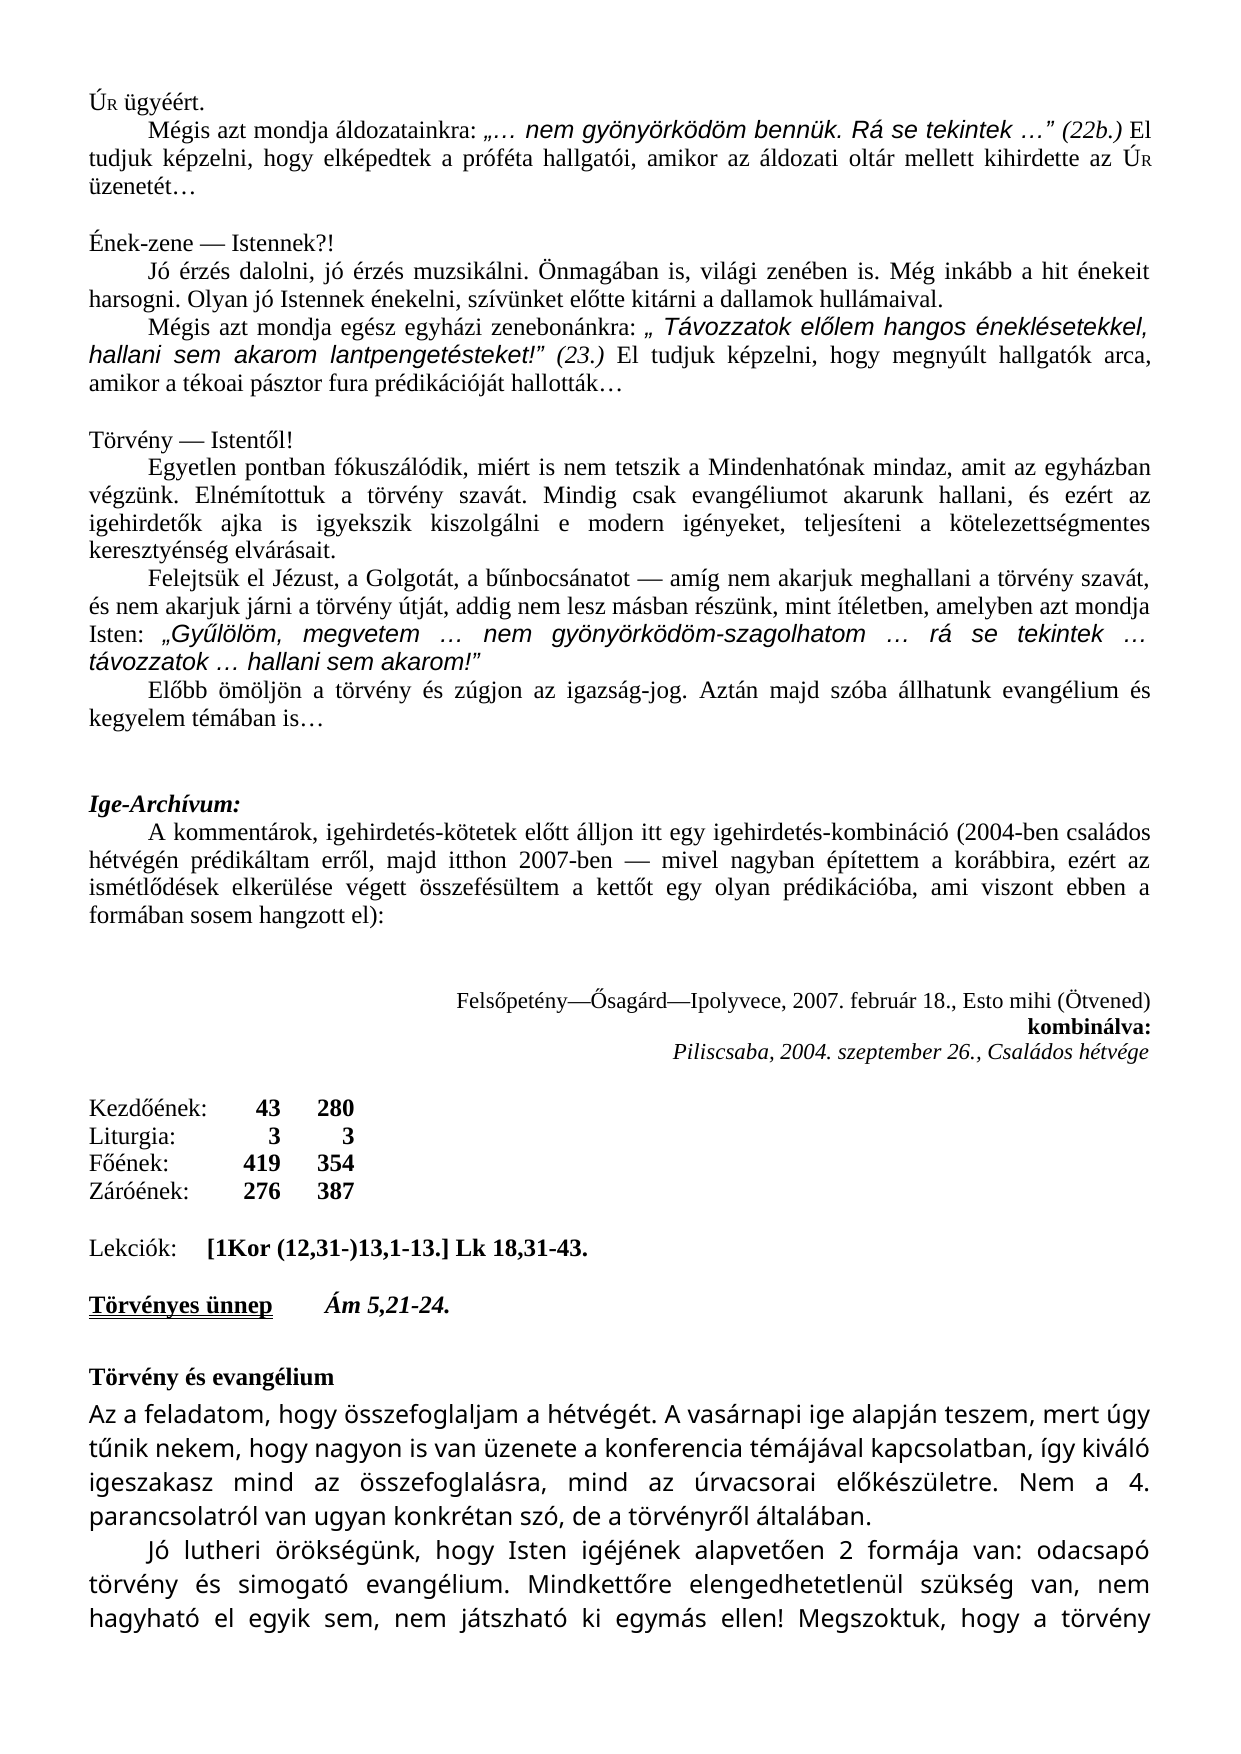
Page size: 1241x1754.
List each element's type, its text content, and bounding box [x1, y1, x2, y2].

text Jó érzés dalolni, jó érzés muzsikálni. Önmagában is, világi zenében is. Még inkább a hit énekeit harsogni. Olyan jó Istennek énekelni, szívünket előtte kitárni a dallamok hullámaival. [88, 257, 1152, 312]
text Jó lutheri örökségünk, hogy Isten igéjének alapvetően 2 formája van: odacsapó törvény és simogató evangélium. Mindkettőre elengedhetetlenül szükség van, nem hagyható el egyik sem, nem játszható ki egymás ellen! Megszoktuk, hogy a törvény [88, 1533, 1152, 1635]
text Felsőpetény―Ősagárd―Ipolyvece, 2007. február 18., Esto mihi (Ötvened) kombinálva: Piliscsaba, 2004. szeptember 26., Családos hétvége [88, 988, 1152, 1064]
text Liturgia: 3 3 [88, 1122, 1152, 1149]
text Úr ügyéért. [88, 88, 1152, 116]
text Egyetlen pontban fókuszálódik, miért is nem tetszik a Mindenhatónak mindaz, amit az egyházban végzünk. Elnémítottuk a törvény szavát. Mindig csak evangéliumot akarunk hallani, és ezért az igehirdetők ajka is igyekszik kiszolgálni e modern igényeket, teljesíteni a kötelezettségmentes keresztyénség elvárásait. [88, 453, 1152, 564]
text Ige-Archívum: [88, 790, 1152, 818]
text Ének-zene ― Istennek?! [88, 229, 1152, 257]
text Törvény ― Istentől! [88, 426, 1152, 453]
text Záróének: 276 387 [88, 1177, 1152, 1205]
text A kommentárok, igehirdetés-kötetek előtt álljon itt egy igehirdetés-kombináció (2004-ben családos hétvégén prédikáltam erről, majd itthon 2007-ben ― mivel nagyban építettem a korábbira, ezért az ismétlődések elkerülése végett összefésültem a kettőt egy olyan prédikációba, ami viszont ebben a formában sosem hangzott el): [88, 818, 1152, 929]
text Az a feladatom, hogy összefoglaljam a hétvégét. A vasárnapi ige alapján teszem, mert úgy tűnik nekem, hogy nagyon is van üzenete a konferencia témájával kapcsolatban, így kiváló igeszakasz mind az összefoglalásra, mind az úrvacsorai előkészületre. Nem a 4. parancsolatról van ugyan konkrétan szó, de a törvényről általában. [88, 1397, 1152, 1533]
text Főének: 419 354 [88, 1149, 1152, 1177]
subtitle Törvény és evangélium [88, 1363, 1152, 1391]
text Mégis azt mondja áldozatainkra: „… nem gyönyörködöm bennük. Rá se tekintek …” (22b.) El tudjuk képzelni, hogy elképedtek a próféta hallgatói, amikor az áldozati oltár mellett kihirdette az Úr üzenetét… [88, 116, 1152, 200]
text Felejtsük el Jézust, a Golgotát, a bűnbocsánatot ― amíg nem akarjuk meghallani a törvény szavát, és nem akarjuk járni a törvény útját, addig nem lesz másban részünk, mint ítéletben, amelyben azt mondja Isten: „Gyűlölöm, megvetem … nem gyönyörködöm-szagolhatom … rá se tekintek … távozzatok … hallani sem akarom!” [88, 564, 1152, 676]
text Törvényes ünnep Ám 5,21-24. [88, 1292, 1152, 1319]
text Mégis azt mondja egész egyházi zenebonánkra: „ Távozzatok előlem hangos éneklésetekkel, hallani sem akarom lantpengetésteket!” (23.) El tudjuk képzelni, hogy megnyúlt hallgatók arca, amikor a tékoai pásztor fura prédikációját hallották… [88, 312, 1152, 396]
text Kezdőének: 43 280 [88, 1094, 1152, 1122]
text Lekciók: [1Kor (12,31-)13,1-13.] Lk 18,31-43. [88, 1234, 1152, 1262]
text Előbb ömöljön a törvény és zúgjon az igazság-jog. Aztán majd szóba állhatunk evangélium és kegyelem témában is… [88, 676, 1152, 731]
